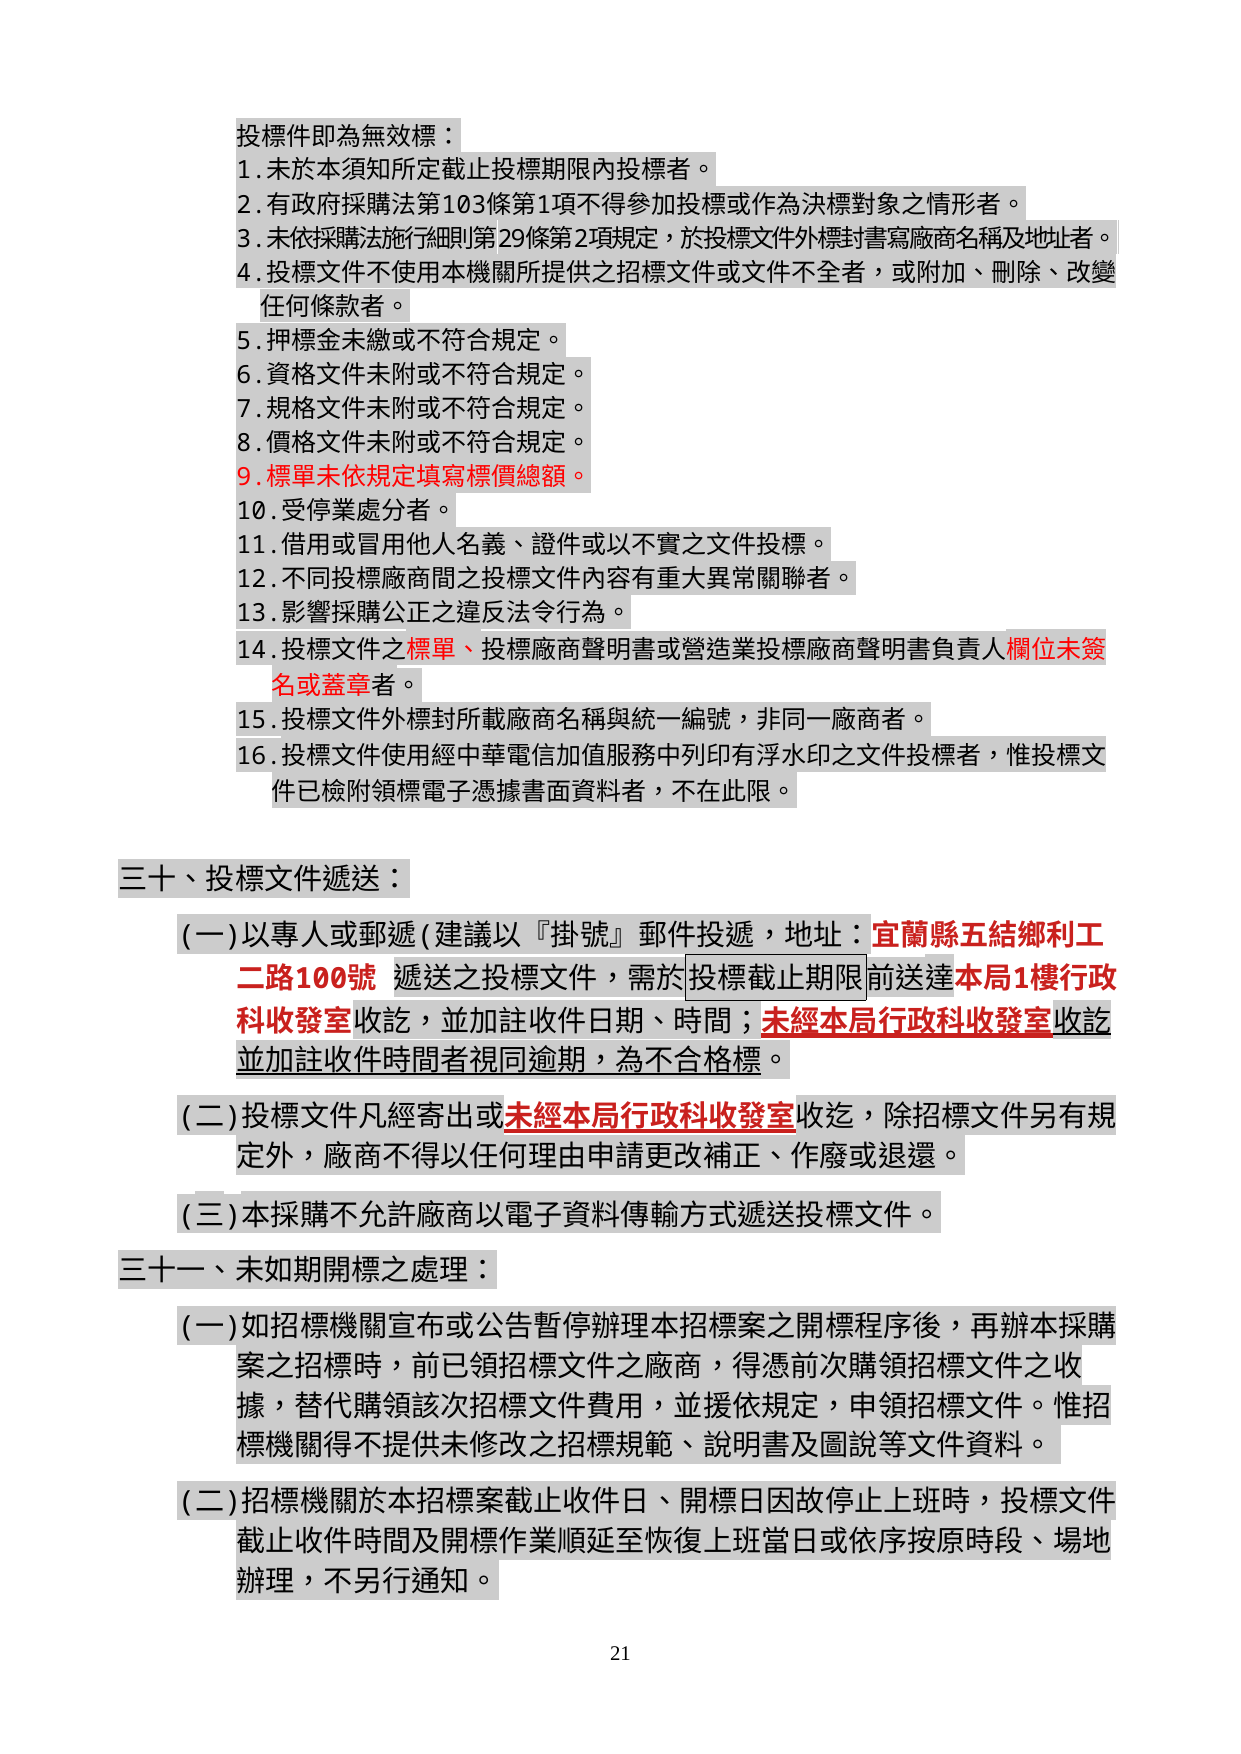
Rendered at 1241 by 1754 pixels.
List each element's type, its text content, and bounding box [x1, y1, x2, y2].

text 5.押標金未繳或不符合規定。 [236, 322, 1122, 357]
text 9.標單未依規定填寫標價總額。 [236, 459, 1122, 493]
text 15.投標文件外標封所載廠商名稱與統一編號，非同一廠商者。 [236, 702, 1122, 736]
text 14.投標文件之標單、投標廠商聲明書或營造業投標廠商聲明書負責人欄位未簽名或蓋章者。 [236, 629, 1122, 702]
text 三十、投標文件遞送： [118, 858, 1122, 898]
text 11.借用或冒用他人名義、證件或以不實之文件投標。 [236, 527, 1122, 561]
text 13.影響採購公正之違反法令行為。 [236, 595, 1122, 629]
text 3.未依採購法施行細則第29條第2項規定，於投標文件外標封書寫廠商名稱及地址者。 [236, 220, 1122, 254]
text 投標件即為無效標： [236, 118, 1122, 152]
text 1.未於本須知所定截止投標期限內投標者。 [236, 152, 1122, 186]
text (二)招標機關於本招標案截止收件日、開標日因故停止上班時，投標文件截止收件時間及開標作業順延至恢復上班當日或依序按原時段、場地辦理，不另行通知。 [177, 1481, 1122, 1600]
text (一)以專人或郵遞(建議以『掛號』郵件投遞，地址：宜蘭縣五結鄉利工二路100號 遞送之投標文件，需於投標截止期限前送達本局1樓行政科收發室收訖，並加註收件日期、時間；未經本局行政科收發室收訖並加註收件時間者視同逾期，為不合格標。 [177, 914, 1122, 1079]
text 8.價格文件未附或不符合規定。 [236, 425, 1122, 459]
text (二)投標文件凡經寄出或未經本局行政科收發室收迄，除招標文件另有規定外，廠商不得以任何理由申請更改補正、作廢或退還。 [177, 1095, 1122, 1175]
text 7.規格文件未附或不符合規定。 [236, 391, 1122, 425]
text 10.受停業處分者。 [236, 493, 1122, 527]
text (一)如招標機關宣布或公告暫停辦理本招標案之開標程序後，再辦本採購 案之招標時，前已領招標文件之廠商，得憑前次購領招標文件之收據，替代購領該次招標文件費用，並援依規定，申領招標文件。惟招標機關得不提供未修改之招標規範、說明書及圖說等文件資料。 [177, 1306, 1122, 1464]
text 6.資格文件未附或不符合規定。 [236, 357, 1122, 391]
text 三十一、未如期開標之處理： [118, 1250, 1122, 1289]
text 12.不同投標廠商間之投標文件內容有重大異常關聯者。 [236, 561, 1122, 595]
text 2.有政府採購法第103條第1項不得參加投標或作為決標對象之情形者。 [236, 186, 1122, 220]
text 16.投標文件使用經中華電信加值服務中列印有浮水印之文件投標者，惟投標文件已檢附領標電子憑據書面資料者，不在此限。 [236, 736, 1122, 808]
text (三)本採購不允許廠商以電子資料傳輸方式遞送投標文件。 [177, 1191, 1122, 1233]
text 4.投標文件不使用本機關所提供之招標文件或文件不全者，或附加、刪除、改變任何條款者。 [236, 254, 1122, 322]
